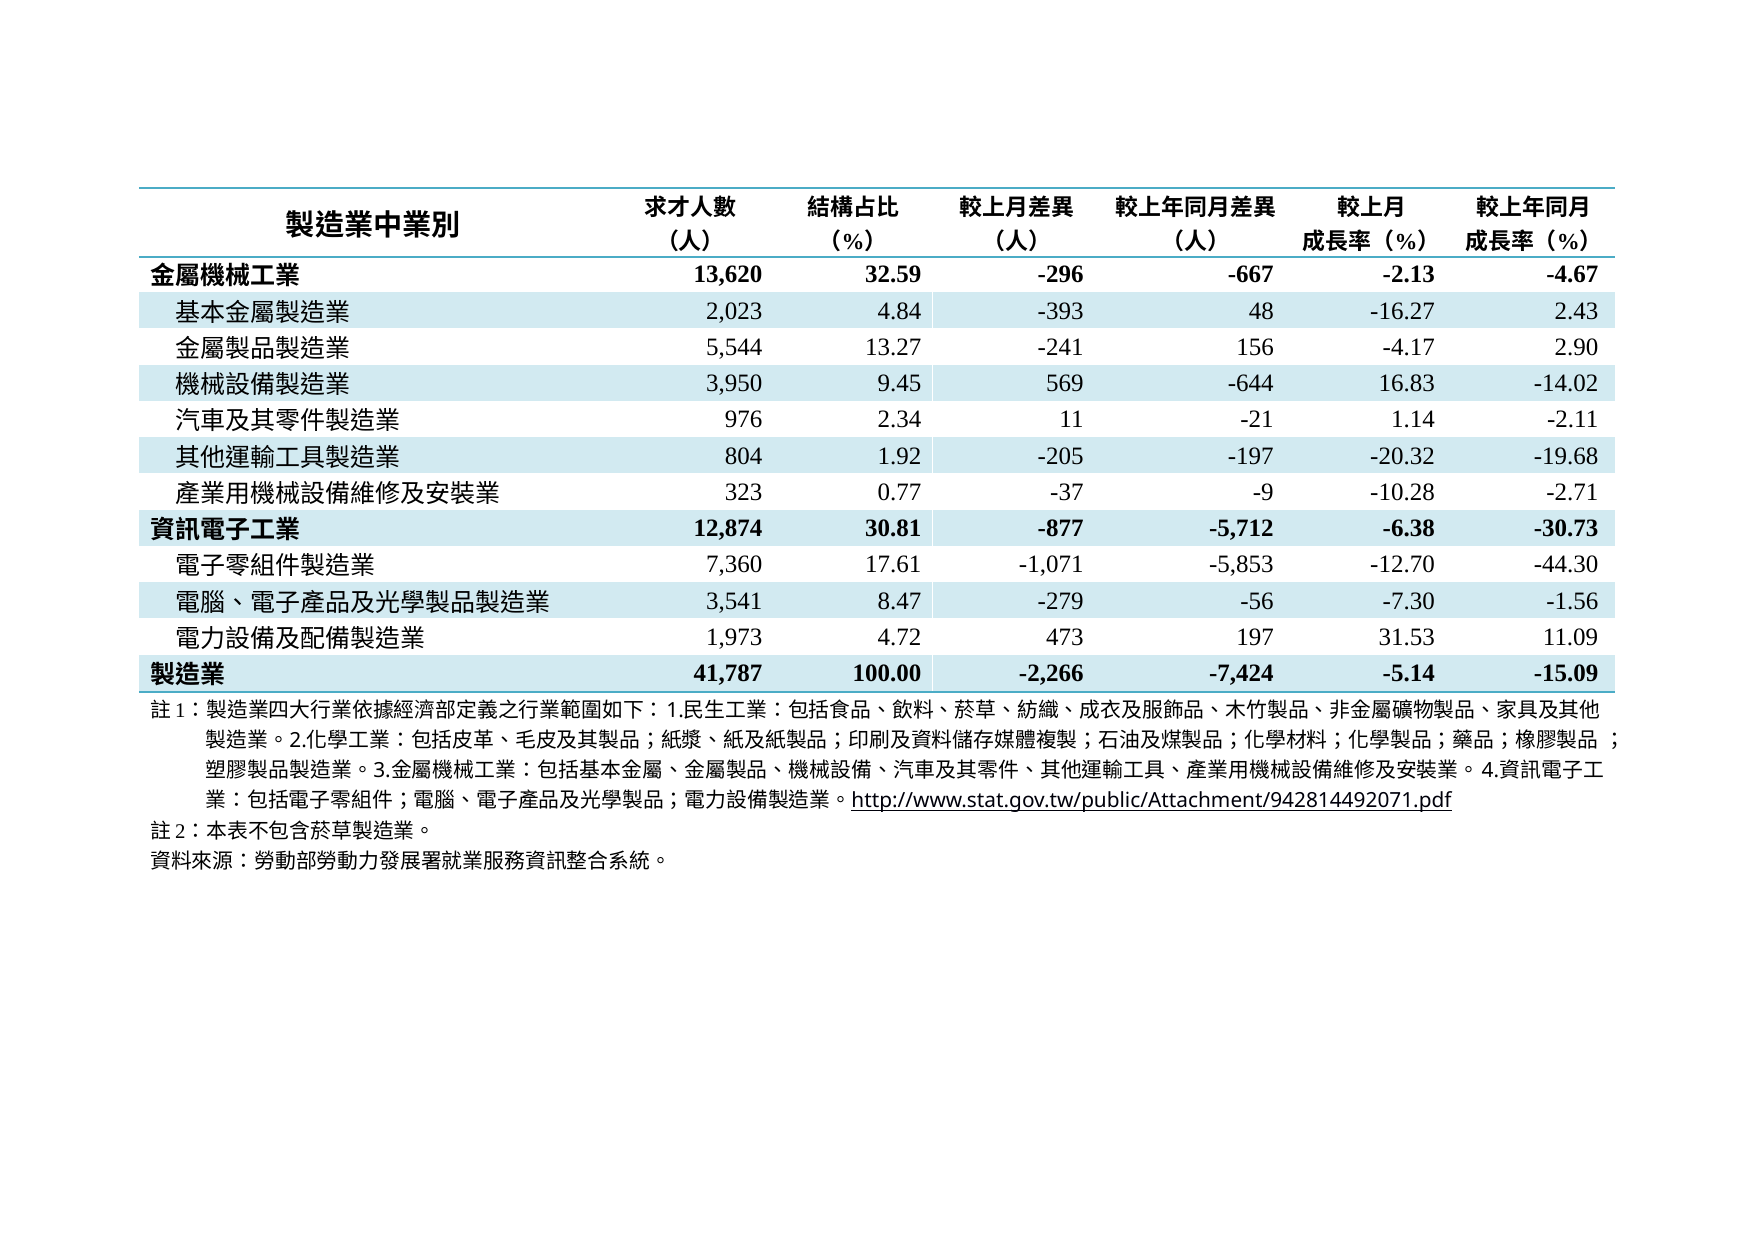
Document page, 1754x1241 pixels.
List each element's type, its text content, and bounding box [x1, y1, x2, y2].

table_header 較上月 成長率（%） [1291, 189, 1452, 256]
table_cell -20.32 [1291, 437, 1452, 473]
table_header 求才人數 （人） [607, 189, 773, 256]
table_cell -393 [933, 292, 1101, 328]
table_cell 3,541 [607, 582, 773, 618]
table_cell -7.30 [1291, 582, 1452, 618]
table_cell -2,266 [933, 655, 1101, 691]
table_cell 機械設備製造業 [139, 365, 607, 401]
text 註1：製造業四大行業依據經濟部定義之行業範圍如下：1.民生工業：包括食品、飲料、菸草、紡織、成衣及服飾品、木竹製品、非金屬礦物製品、家具及其他製造業。2.化學工業：包括皮革、毛皮及其製品；紙漿、紙及紙製品；印刷及資料儲存媒體複製；石油及煤製品；化學材料；化學製品；藥品；橡膠製品；塑膠製品製造業。3.金屬機械工業：包括基本金屬、金屬製品、機械設備、汽車及其零件、其他運輸工具、產業用機械設備維修及安裝業。4.資訊電子工業：包括電子零組件；電腦、電子產品及光學製品；電力設備製造業。http://www.stat.gov.tw/public/Attachment/942814492071.pdf [150, 693, 1604, 814]
table_cell 30.81 [773, 510, 932, 546]
table_cell -9 [1101, 473, 1291, 509]
table_cell -4.67 [1452, 258, 1615, 292]
table_cell 1.92 [773, 437, 932, 473]
table_cell 31.53 [1291, 618, 1452, 654]
table_cell -15.09 [1452, 655, 1615, 691]
table_cell -241 [933, 328, 1101, 364]
table_cell 7,360 [607, 546, 773, 582]
table_cell 4.72 [773, 618, 932, 654]
table_cell -30.73 [1452, 510, 1615, 546]
table_cell 976 [607, 401, 773, 437]
table_cell 電力設備及配備製造業 [139, 618, 607, 654]
table_cell 2,023 [607, 292, 773, 328]
table_cell 17.61 [773, 546, 932, 582]
table_header 較上年同月 成長率（%） [1452, 189, 1615, 256]
table_cell -279 [933, 582, 1101, 618]
table_cell -4.17 [1291, 328, 1452, 364]
table_cell 804 [607, 437, 773, 473]
table_cell -12.70 [1291, 546, 1452, 582]
table_cell -667 [1101, 258, 1291, 292]
table_cell 11 [933, 401, 1101, 437]
table_cell 48 [1101, 292, 1291, 328]
table_header 結構占比 （%） [773, 189, 932, 256]
table_cell -16.27 [1291, 292, 1452, 328]
table_cell 產業用機械設備維修及安裝業 [139, 473, 607, 509]
table_cell 569 [933, 365, 1101, 401]
table_cell 3,950 [607, 365, 773, 401]
table_cell -1,071 [933, 546, 1101, 582]
table_cell -19.68 [1452, 437, 1615, 473]
table_cell 電腦、電子產品及光學製品製造業 [139, 582, 607, 618]
table_cell 金屬機械工業 [139, 258, 607, 292]
table_cell -1.56 [1452, 582, 1615, 618]
text 資料來源：勞動部勞動力發展署就業服務資訊整合系統。 [150, 844, 1604, 874]
table_cell 2.34 [773, 401, 932, 437]
table_cell 11.09 [1452, 618, 1615, 654]
table_cell 13.27 [773, 328, 932, 364]
table_cell 5,544 [607, 328, 773, 364]
table_header 製造業中業別 [139, 189, 607, 256]
table_cell 電子零組件製造業 [139, 546, 607, 582]
table_cell 1.14 [1291, 401, 1452, 437]
table_cell 9.45 [773, 365, 932, 401]
table_cell 4.84 [773, 292, 932, 328]
table_cell 323 [607, 473, 773, 509]
table_cell -56 [1101, 582, 1291, 618]
table_cell 41,787 [607, 655, 773, 691]
table_cell 156 [1101, 328, 1291, 364]
table_cell -44.30 [1452, 546, 1615, 582]
text 註2：本表不包含菸草製造業。 [150, 814, 1604, 844]
table_cell -205 [933, 437, 1101, 473]
table_cell -10.28 [1291, 473, 1452, 509]
table_cell -877 [933, 510, 1101, 546]
table_header 較上月差異 （人） [933, 189, 1101, 256]
table_cell 100.00 [773, 655, 932, 691]
table_cell 16.83 [1291, 365, 1452, 401]
table_cell 13,620 [607, 258, 773, 292]
table_header 較上年同月差異 （人） [1101, 189, 1291, 256]
table_cell -5,853 [1101, 546, 1291, 582]
table_cell -37 [933, 473, 1101, 509]
table_cell 0.77 [773, 473, 932, 509]
table_cell -2.11 [1452, 401, 1615, 437]
table_cell -6.38 [1291, 510, 1452, 546]
table_cell 製造業 [139, 655, 607, 691]
table_cell -197 [1101, 437, 1291, 473]
table_cell -21 [1101, 401, 1291, 437]
table_cell -14.02 [1452, 365, 1615, 401]
table_cell 基本金屬製造業 [139, 292, 607, 328]
table_cell 汽車及其零件製造業 [139, 401, 607, 437]
table_cell 12,874 [607, 510, 773, 546]
table_cell -2.13 [1291, 258, 1452, 292]
table_cell 32.59 [773, 258, 932, 292]
table_cell -296 [933, 258, 1101, 292]
table_cell -644 [1101, 365, 1291, 401]
table_cell -7,424 [1101, 655, 1291, 691]
table_cell 其他運輸工具製造業 [139, 437, 607, 473]
table_cell 197 [1101, 618, 1291, 654]
table_cell -5.14 [1291, 655, 1452, 691]
table_cell 金屬製品製造業 [139, 328, 607, 364]
table_cell 2.90 [1452, 328, 1615, 364]
table_cell 473 [933, 618, 1101, 654]
table_cell 8.47 [773, 582, 932, 618]
table_cell -2.71 [1452, 473, 1615, 509]
table_cell 2.43 [1452, 292, 1615, 328]
table_cell 1,973 [607, 618, 773, 654]
table_cell 資訊電子工業 [139, 510, 607, 546]
table_cell -5,712 [1101, 510, 1291, 546]
